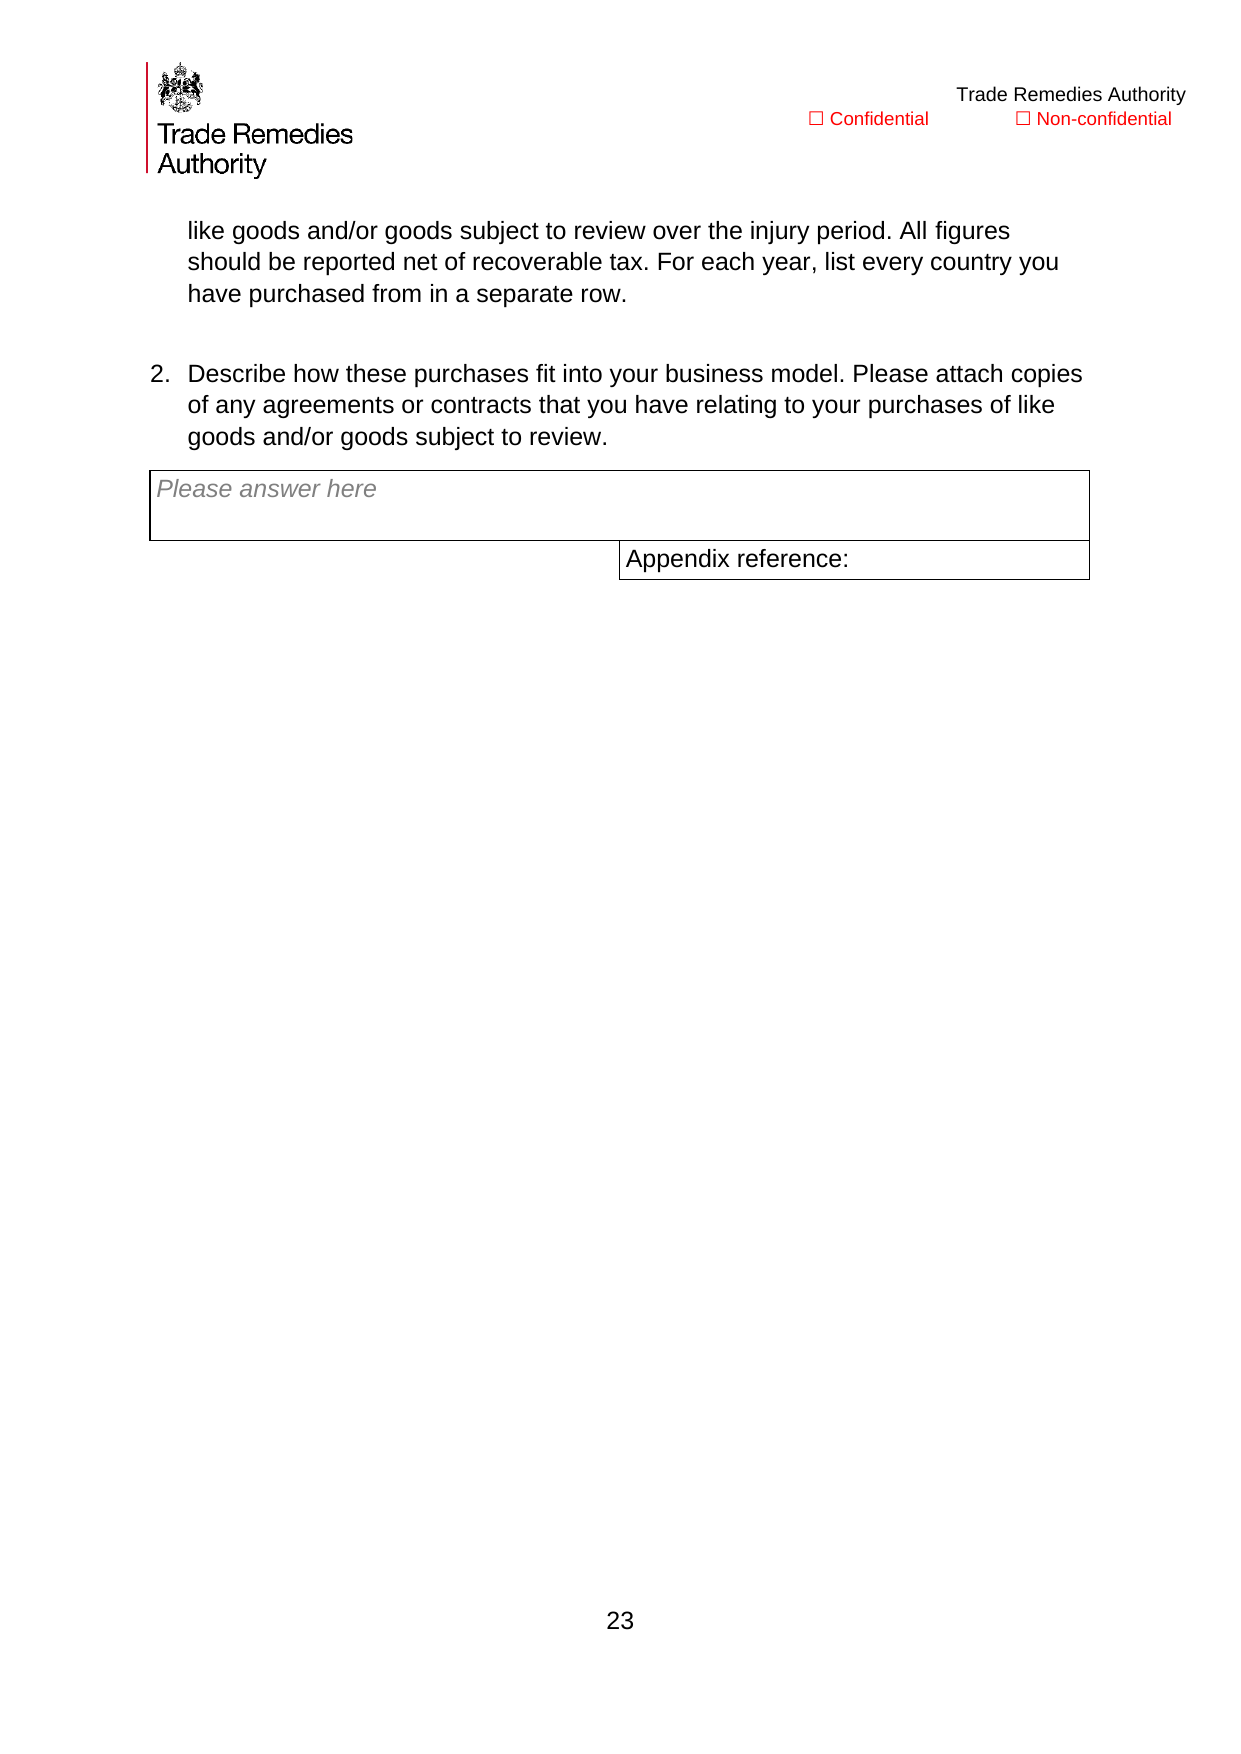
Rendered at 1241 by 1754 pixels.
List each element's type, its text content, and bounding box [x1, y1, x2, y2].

table_cell Appendix reference: [620, 541, 1089, 578]
list Describe how these purchases fit into your business model. Please attach copies of any agreements or contracts that you have relating to your purchases of like goods and/or goods subject to review. [150, 359, 1090, 451]
table_header Please answer here [151, 471, 1089, 540]
list like goods and/or goods subject to review over the injury period. All figures should be reported net of recoverable tax. For each year, list every country you have purchased from in a separate row. [150, 216, 1090, 308]
table_cell [150, 541, 619, 578]
